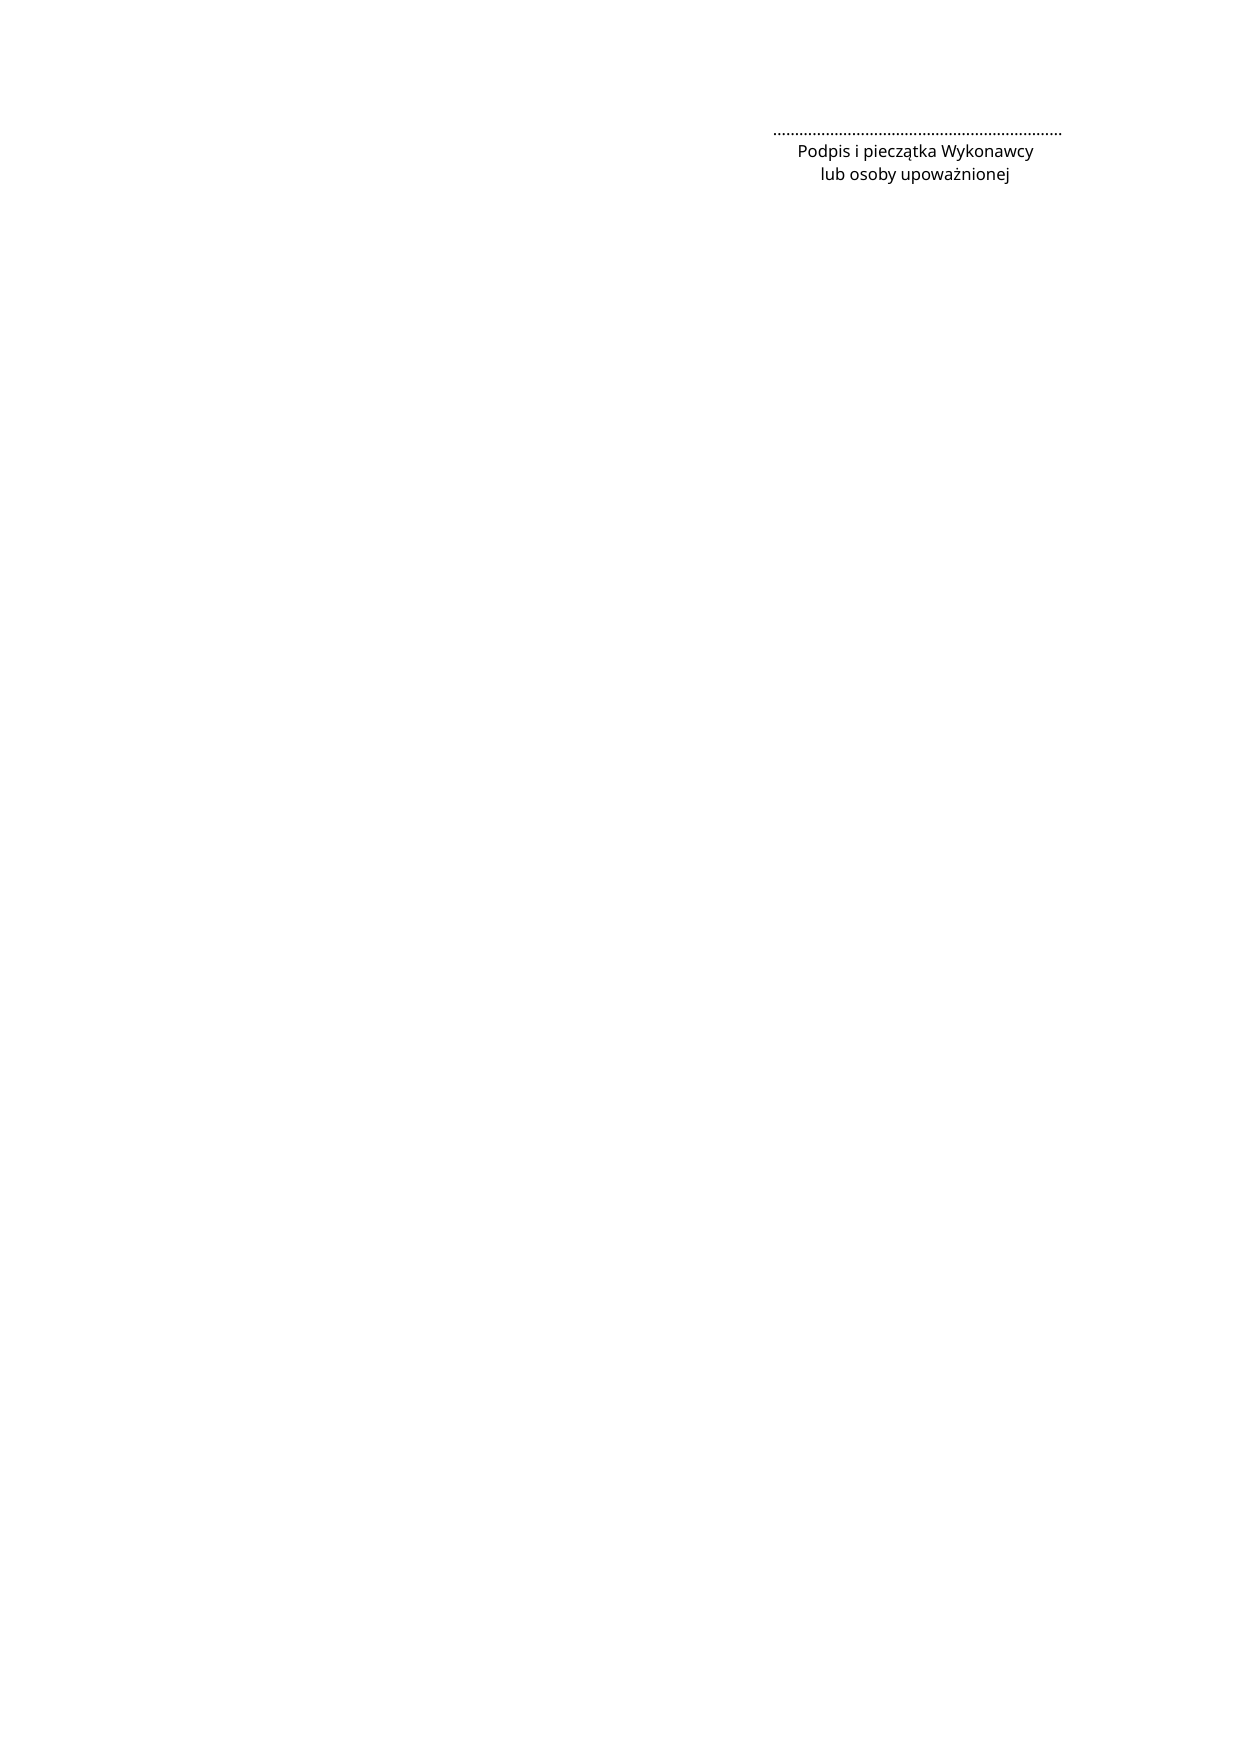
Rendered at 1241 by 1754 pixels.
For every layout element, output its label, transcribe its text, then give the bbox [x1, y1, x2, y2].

text ………………………………………………………… [564, 117, 1123, 140]
text lub osoby upoważnionej [564, 163, 1123, 186]
text Podpis i pieczątka Wykonawcy [564, 140, 1123, 163]
